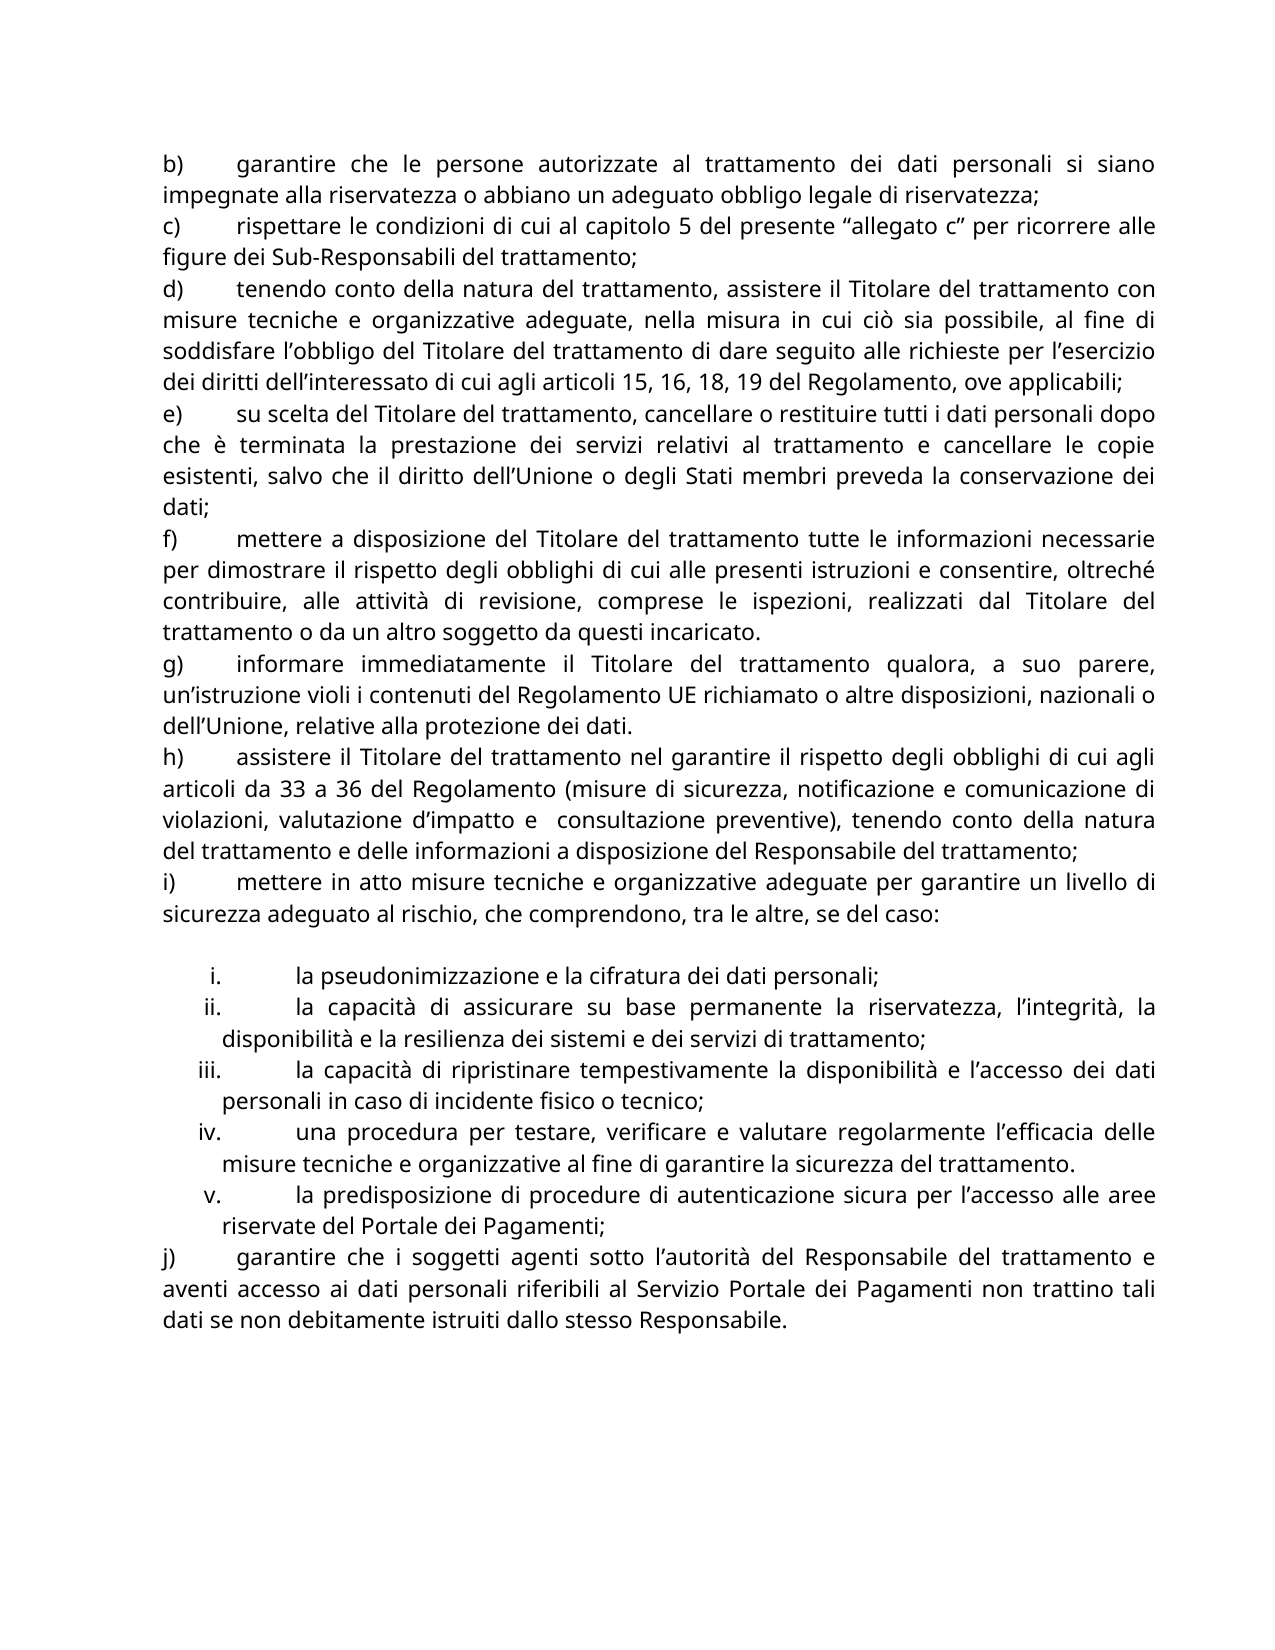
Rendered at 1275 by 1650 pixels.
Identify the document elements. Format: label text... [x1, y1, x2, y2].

list tenendo conto della natura del trattamento, assistere il Titolare del trattamento con misure tecniche e organizzative adeguate, nella misura in cui ciò sia possibile, al fine di soddisfare l’obbligo del Titolare del trattamento di dare seguito alle richieste per l’esercizio dei diritti dell’interessato di cui agli articoli 15, 16, 18, 19 del Regolamento, ove applicabili; [162, 273, 1157, 398]
list la pseudonimizzazione e la cifratura dei dati personali; [222, 960, 1157, 991]
list assistere il Titolare del trattamento nel garantire il rispetto degli obblighi di cui agli articoli da 33 a 36 del Regolamento (misure di sicurezza, notificazione e comunicazione di violazioni, valutazione d’impatto e consultazione preventive), tenendo conto della natura del trattamento e delle informazioni a disposizione del Responsabile del trattamento; [162, 741, 1157, 866]
list la capacità di assicurare su base permanente la riservatezza, l’integrità, la disponibilità e la resilienza dei sistemi e dei servizi di trattamento; [222, 991, 1157, 1054]
list una procedura per testare, verificare e valutare regolarmente l’efficacia delle misure tecniche e organizzative al fine di garantire la sicurezza del trattamento. [222, 1116, 1157, 1179]
list mettere in atto misure tecniche e organizzative adeguate per garantire un livello di sicurezza adeguato al rischio, che comprendono, tra le altre, se del caso: [162, 866, 1157, 929]
list rispettare le condizioni di cui al capitolo 5 del presente “allegato c” per ricorrere alle figure dei Sub-Responsabili del trattamento; [162, 210, 1157, 273]
list la capacità di ripristinare tempestivamente la disponibilità e l’accesso dei dati personali in caso di incidente fisico o tecnico; [222, 1054, 1157, 1116]
list la predisposizione di procedure di autenticazione sicura per l’accesso alle aree riservate del Portale dei Pagamenti; [222, 1179, 1157, 1241]
list garantire che le persone autorizzate al trattamento dei dati personali si siano impegnate alla riservatezza o abbiano un adeguato obbligo legale di riservatezza; [162, 148, 1157, 210]
list informare immediatamente il Titolare del trattamento qualora, a suo parere, un’istruzione violi i contenuti del Regolamento UE richiamato o altre disposizioni, nazionali o dell’Unione, relative alla protezione dei dati. [162, 648, 1157, 741]
list su scelta del Titolare del trattamento, cancellare o restituire tutti i dati personali dopo che è terminata la prestazione dei servizi relativi al trattamento e cancellare le copie esistenti, salvo che il diritto dell’Unione o degli Stati membri preveda la conservazione dei dati; [162, 398, 1157, 523]
text j) garantire che i soggetti agenti sotto l’autorità del Responsabile del trattamento e aventi accesso ai dati personali riferibili al Servizio Portale dei Pagamenti non trattino tali dati se non debitamente istruiti dallo stesso Responsabile. [162, 1241, 1157, 1335]
list mettere a disposizione del Titolare del trattamento tutte le informazioni necessarie per dimostrare il rispetto degli obblighi di cui alle presenti istruzioni e consentire, oltreché contribuire, alle attività di revisione, comprese le ispezioni, realizzati dal Titolare del trattamento o da un altro soggetto da questi incaricato. [162, 523, 1157, 648]
